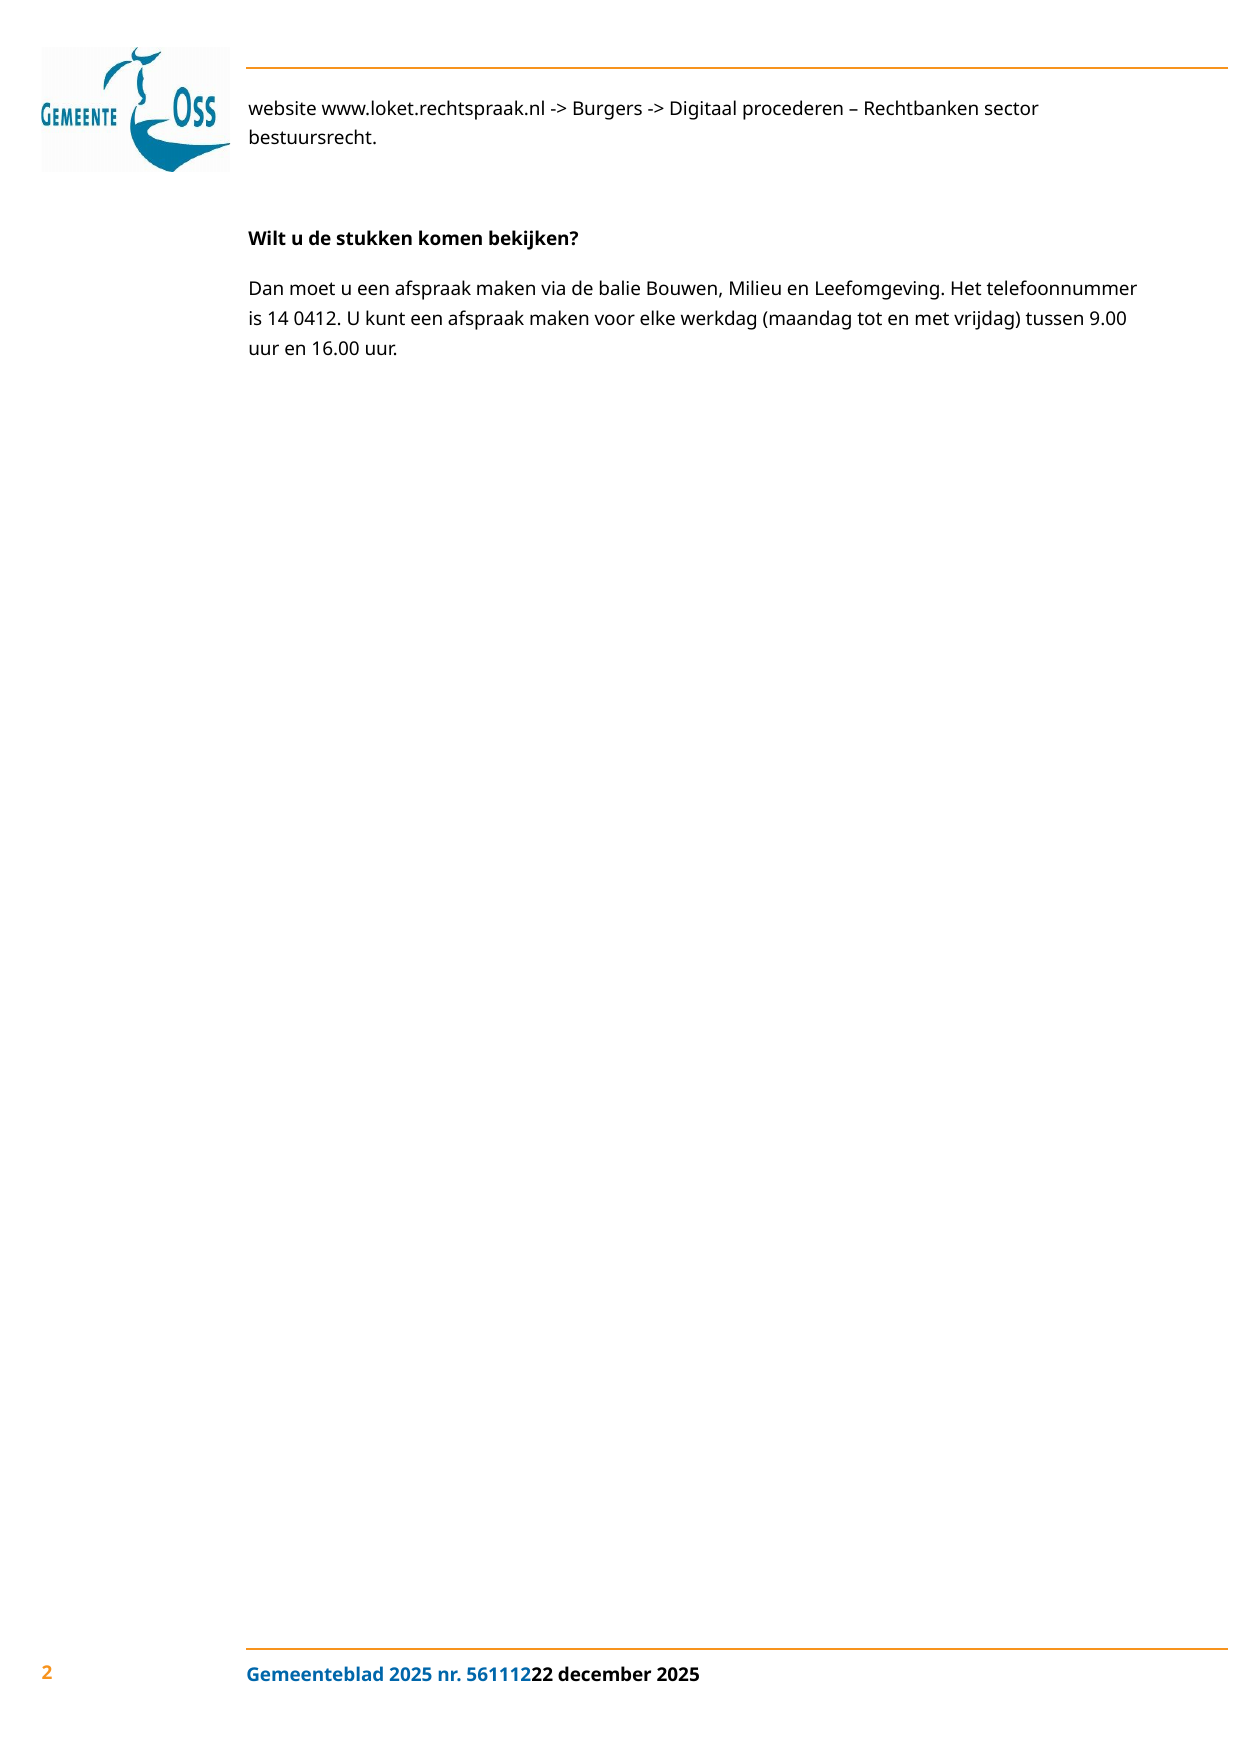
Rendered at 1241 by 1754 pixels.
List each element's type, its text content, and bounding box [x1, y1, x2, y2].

text website www.loket.rechtspraak.nl -> Burgers -> Digitaal procederen – Rechtbanken sector bestuursrecht. [248, 95, 1152, 150]
text Wilt u de stukken komen bekijken? [248, 225, 1152, 251]
text Dan moet u een afspraak maken via de balie Bouwen, Milieu en Leefomgeving. Het telefoonnummer is 14 0412. U kunt een afspraak maken voor elke werkdag (maandag tot en met vrijdag) tussen 9.00 uur en 16.00 uur. [248, 276, 1152, 361]
picture [41, 47, 231, 172]
